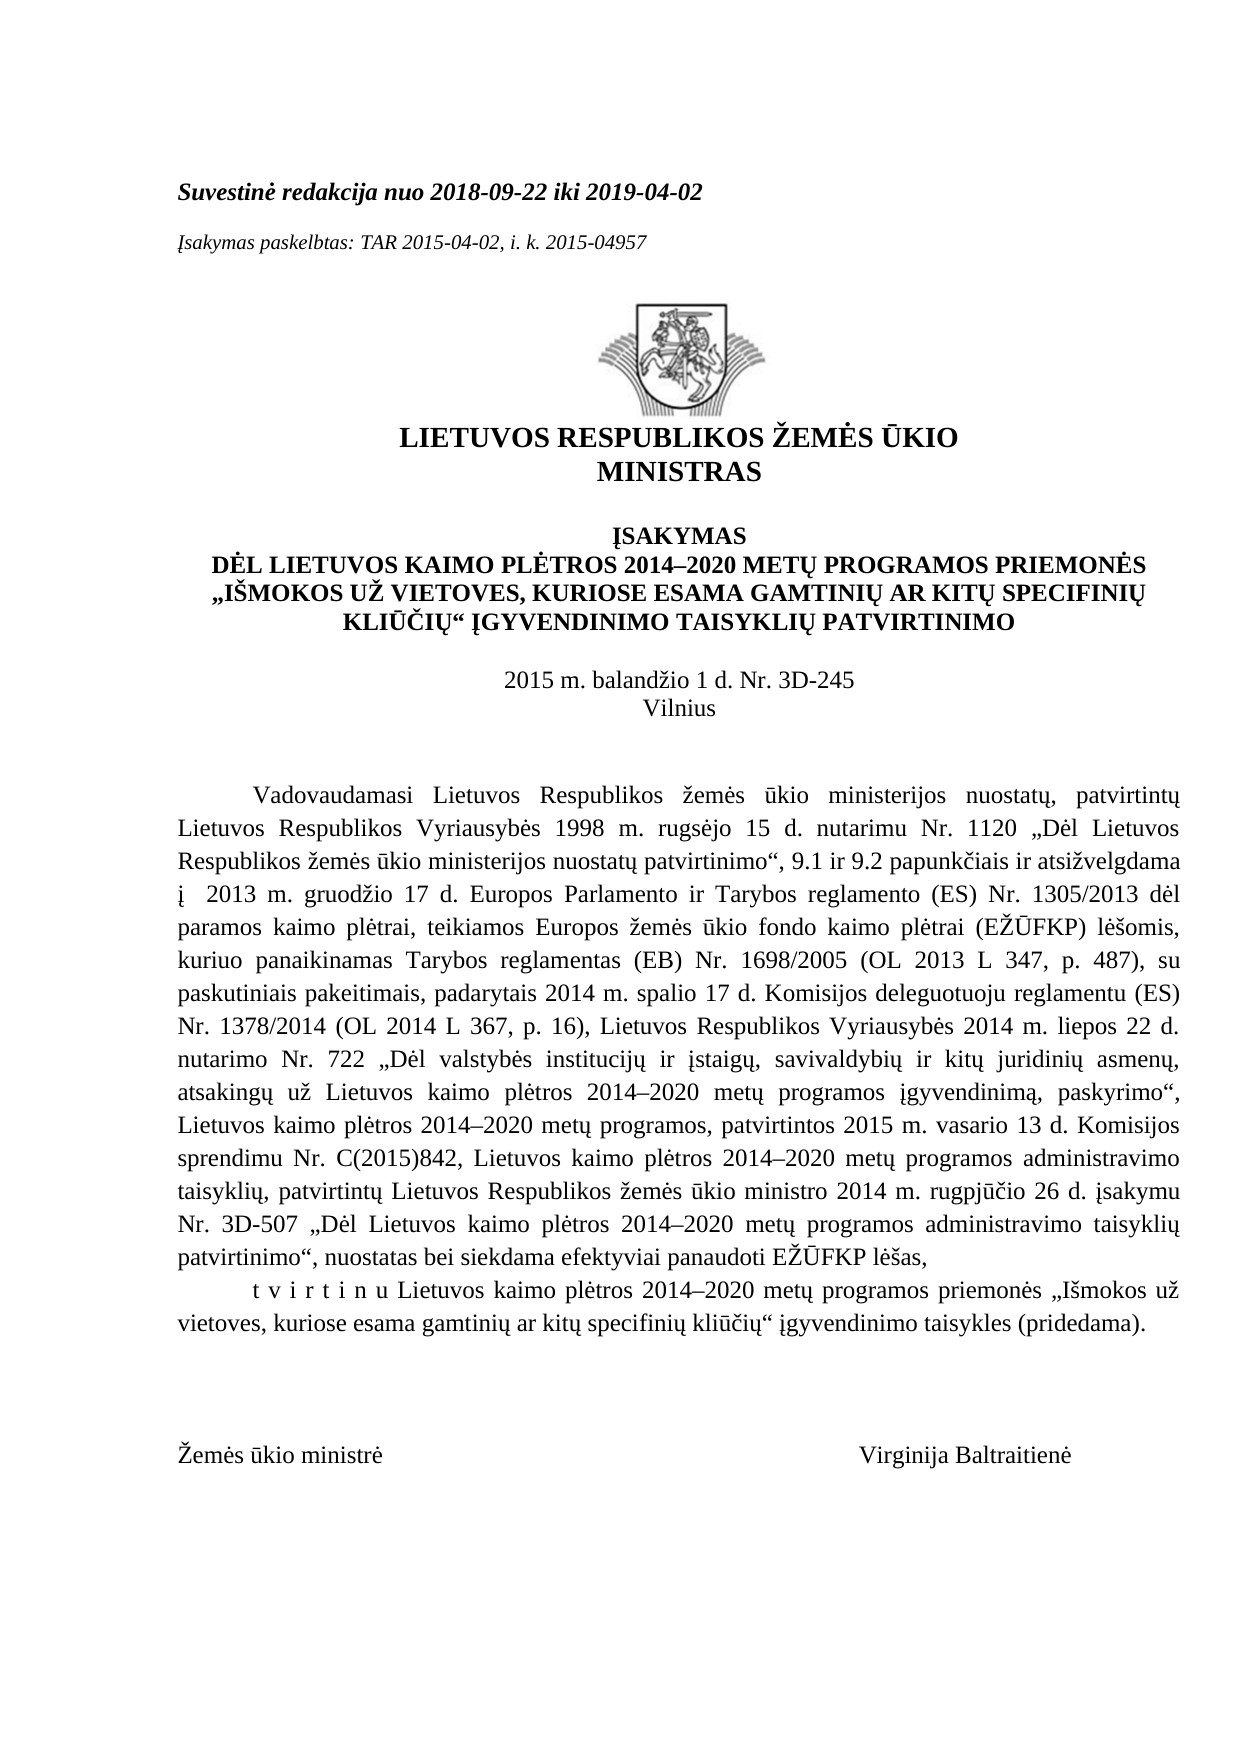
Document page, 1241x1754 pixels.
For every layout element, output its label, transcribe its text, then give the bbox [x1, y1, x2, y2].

text Vilnius [177, 693, 1181, 722]
text Įsakymas paskelbtas: TAR 2015-04-02, i. k. 2015-04957 [177, 230, 1181, 254]
text Žemės ūkio ministrė Virginija Baltraitienė [177, 1440, 1181, 1469]
text 2015 m. balandžio 1 d. Nr. 3D-245 [177, 665, 1181, 693]
text Vadovaudamasi Lietuvos Respublikos žemės ūkio ministerijos nuostatų, patvirtintų Lietuvos Respublikos Vyriausybės 1998 m. rugsėjo 15 d. nutarimu Nr. 1120 „Dėl Lietuvos Respublikos žemės ūkio ministerijos nuostatų patvirtinimo“, 9.1 ir 9.2 papunkčiais ir atsižvelgdama į 2013 m. gruodžio 17 d. Europos Parlamento ir Tarybos reglamento (ES) Nr. 1305/2013 dėl paramos kaimo plėtrai, teikiamos Europos žemės ūkio fondo kaimo plėtrai (EŽŪFKP) lėšomis, kuriuo panaikinamas Tarybos reglamentas (EB) Nr. 1698/2005 (OL 2013 L 347, p. 487), su paskutiniais pakeitimais, padarytais 2014 m. spalio 17 d. Komisijos deleguotuoju reglamentu (ES) Nr. 1378/2014 (OL 2014 L 367, p. 16), Lietuvos Respublikos Vyriausybės 2014 m. liepos 22 d. nutarimo Nr. 722 „Dėl valstybės institucijų ir įstaigų, savivaldybių ir kitų juridinių asmenų, atsakingų už Lietuvos kaimo plėtros 2014–2020 metų programos įgyvendinimą, paskyrimo“, Lietuvos kaimo plėtros 2014–2020 metų programos, patvirtintos 2015 m. vasario 13 d. Komisijos sprendimu Nr. C(2015)842, Lietuvos kaimo plėtros 2014–2020 metų programos administravimo taisyklių, patvirtintų Lietuvos Respublikos žemės ūkio ministro 2014 m. rugpjūčio 26 d. įsakymu Nr. 3D-507 „Dėl Lietuvos kaimo plėtros 2014–2020 metų programos administravimo taisyklių patvirtinimo“, nuostatas bei siekdama efektyviai panaudoti EŽŪFKP lėšas, [177, 780, 1181, 1271]
text DĖL LIETUVOS KAIMO PLĖTROS 2014–2020 METŲ PROGRAMOS PRIEMONĖS [177, 550, 1181, 578]
text MINISTRAS [177, 454, 1181, 487]
text Suvestinė redakcija nuo 2018-09-22 iki 2019-04-02 [177, 177, 1181, 206]
text „IŠMOKOS UŽ VIETOVES, KURIOSE ESAMA GAMTINIŲ AR KITŲ SPECIFINIŲ KLIŪČIŲ“ ĮGYVENDINIMO TAISYKLIŲ PATVIRTINIMO [177, 578, 1181, 636]
text ĮSAKYMAS [177, 521, 1181, 550]
text t v i r t i n u Lietuvos kaimo plėtros 2014–2020 metų programos priemonės „Išmokos už vietoves, kuriose esama gamtinių ar kitų specifinių kliūčių“ įgyvendinimo taisykles (pridedama). [177, 1275, 1181, 1337]
text LIETUVOS RESPUBLIKOS ŽEMĖS ŪKIO [177, 420, 1181, 454]
